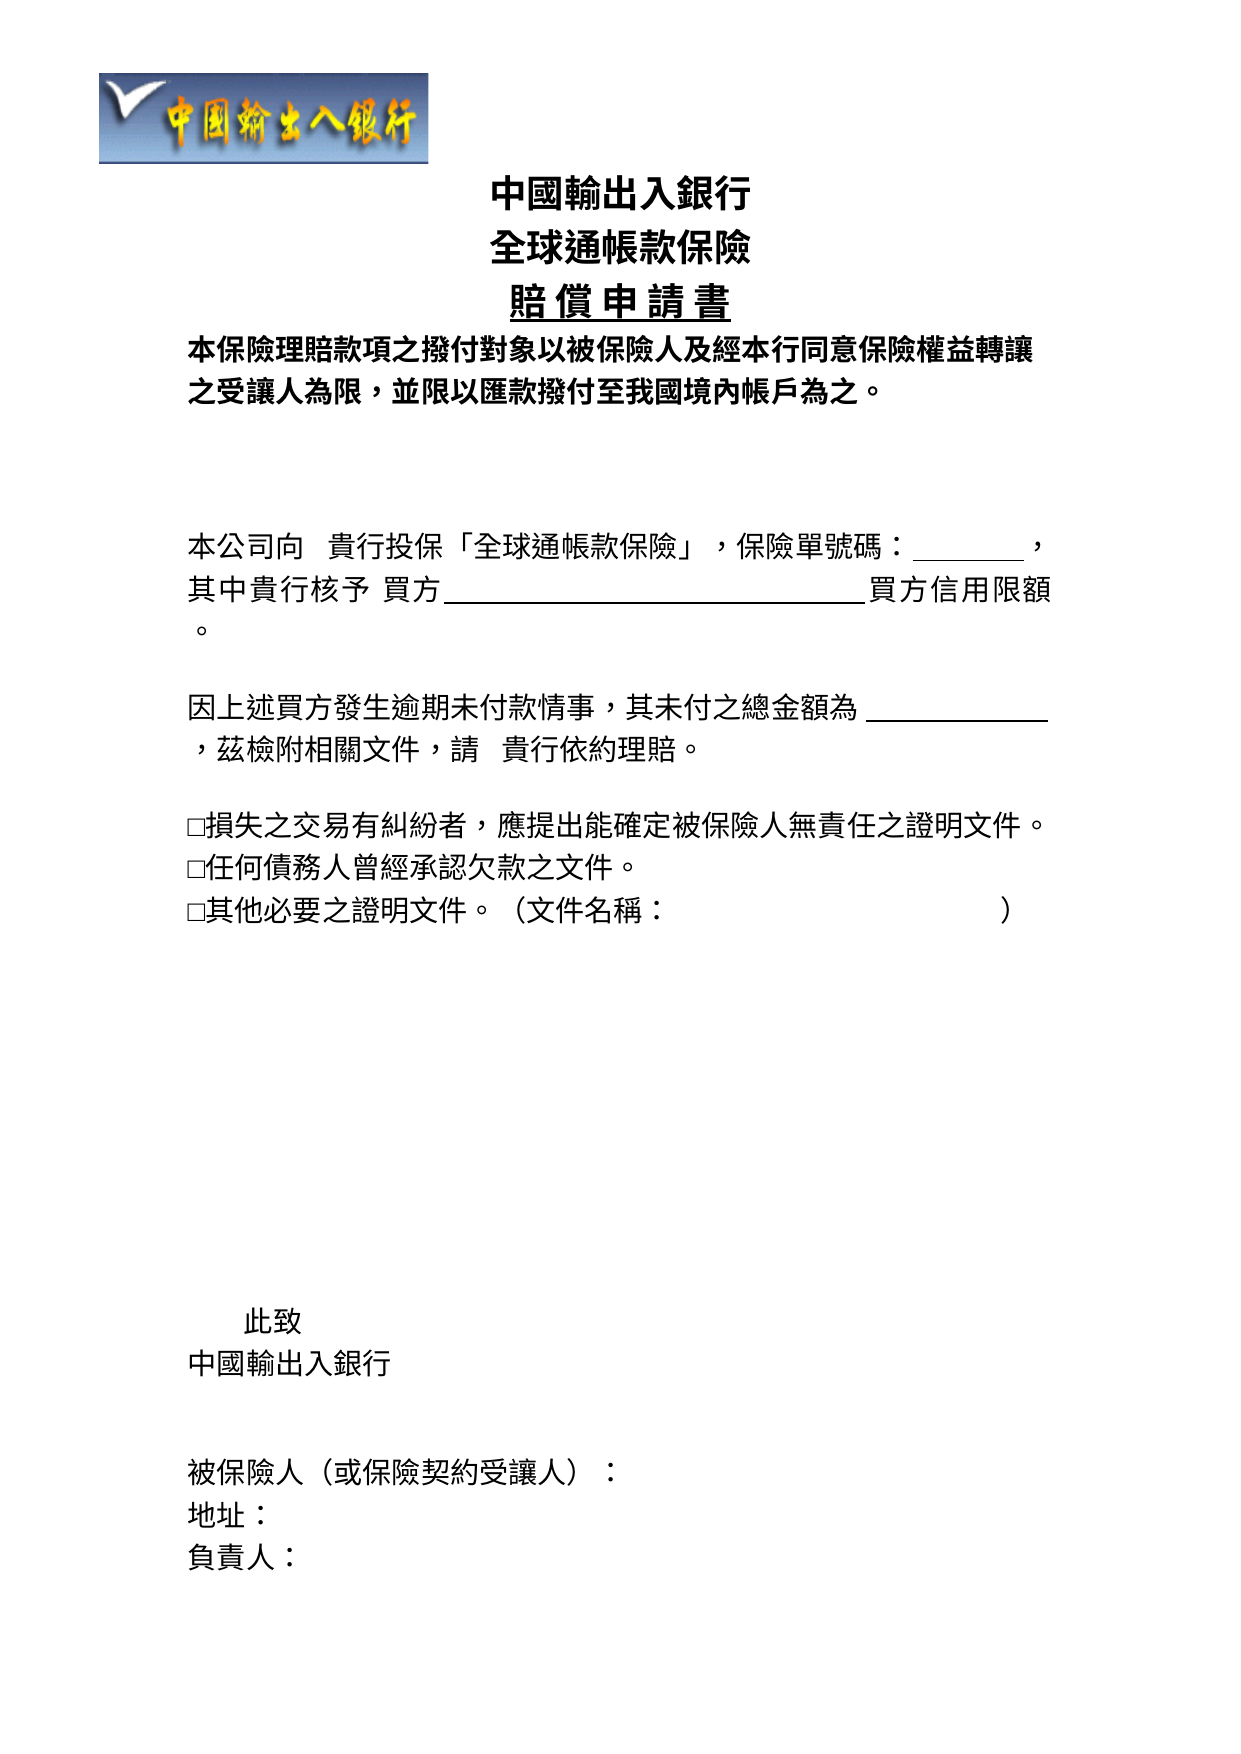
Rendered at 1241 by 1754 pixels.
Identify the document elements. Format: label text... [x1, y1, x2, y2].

text 本公司向 貴行投保「全球通帳款保險」，保險單號碼： ，其中貴行核予 買方 買方信用限額 。 [187, 524, 1053, 651]
text 因上述買方發生逾期未付款情事，其未付之總金額為 ，茲檢附相關文件，請 貴行依約理賠。 [187, 684, 1053, 769]
text 地址： [187, 1492, 1053, 1535]
text 中國輸出入銀行 [187, 1341, 1053, 1383]
text 負責人： [187, 1535, 1053, 1577]
text 被保險人（或保險契約受讓人）： [187, 1450, 1053, 1492]
text □損失之交易有糾紛者，應提出能確定被保險人無責任之證明文件。 [187, 803, 1053, 845]
text 本保險理賠款項之撥付對象以被保險人及經本行同意保險權益轉讓之受讓人為限，並限以匯款撥付至我國境內帳戶為之。 [187, 327, 1053, 411]
text 賠 償 申 請 書 [187, 272, 1053, 327]
text □任何債務人曾經承認欠款之文件。 [187, 845, 1053, 887]
text 中國輸出入銀行 [99, 164, 1053, 218]
text 全球通帳款保險 [187, 218, 1053, 272]
text 此致 [244, 1298, 1053, 1341]
text □其他必要之證明文件。（文件名稱： ） [187, 887, 1053, 929]
picture [99, 73, 429, 164]
